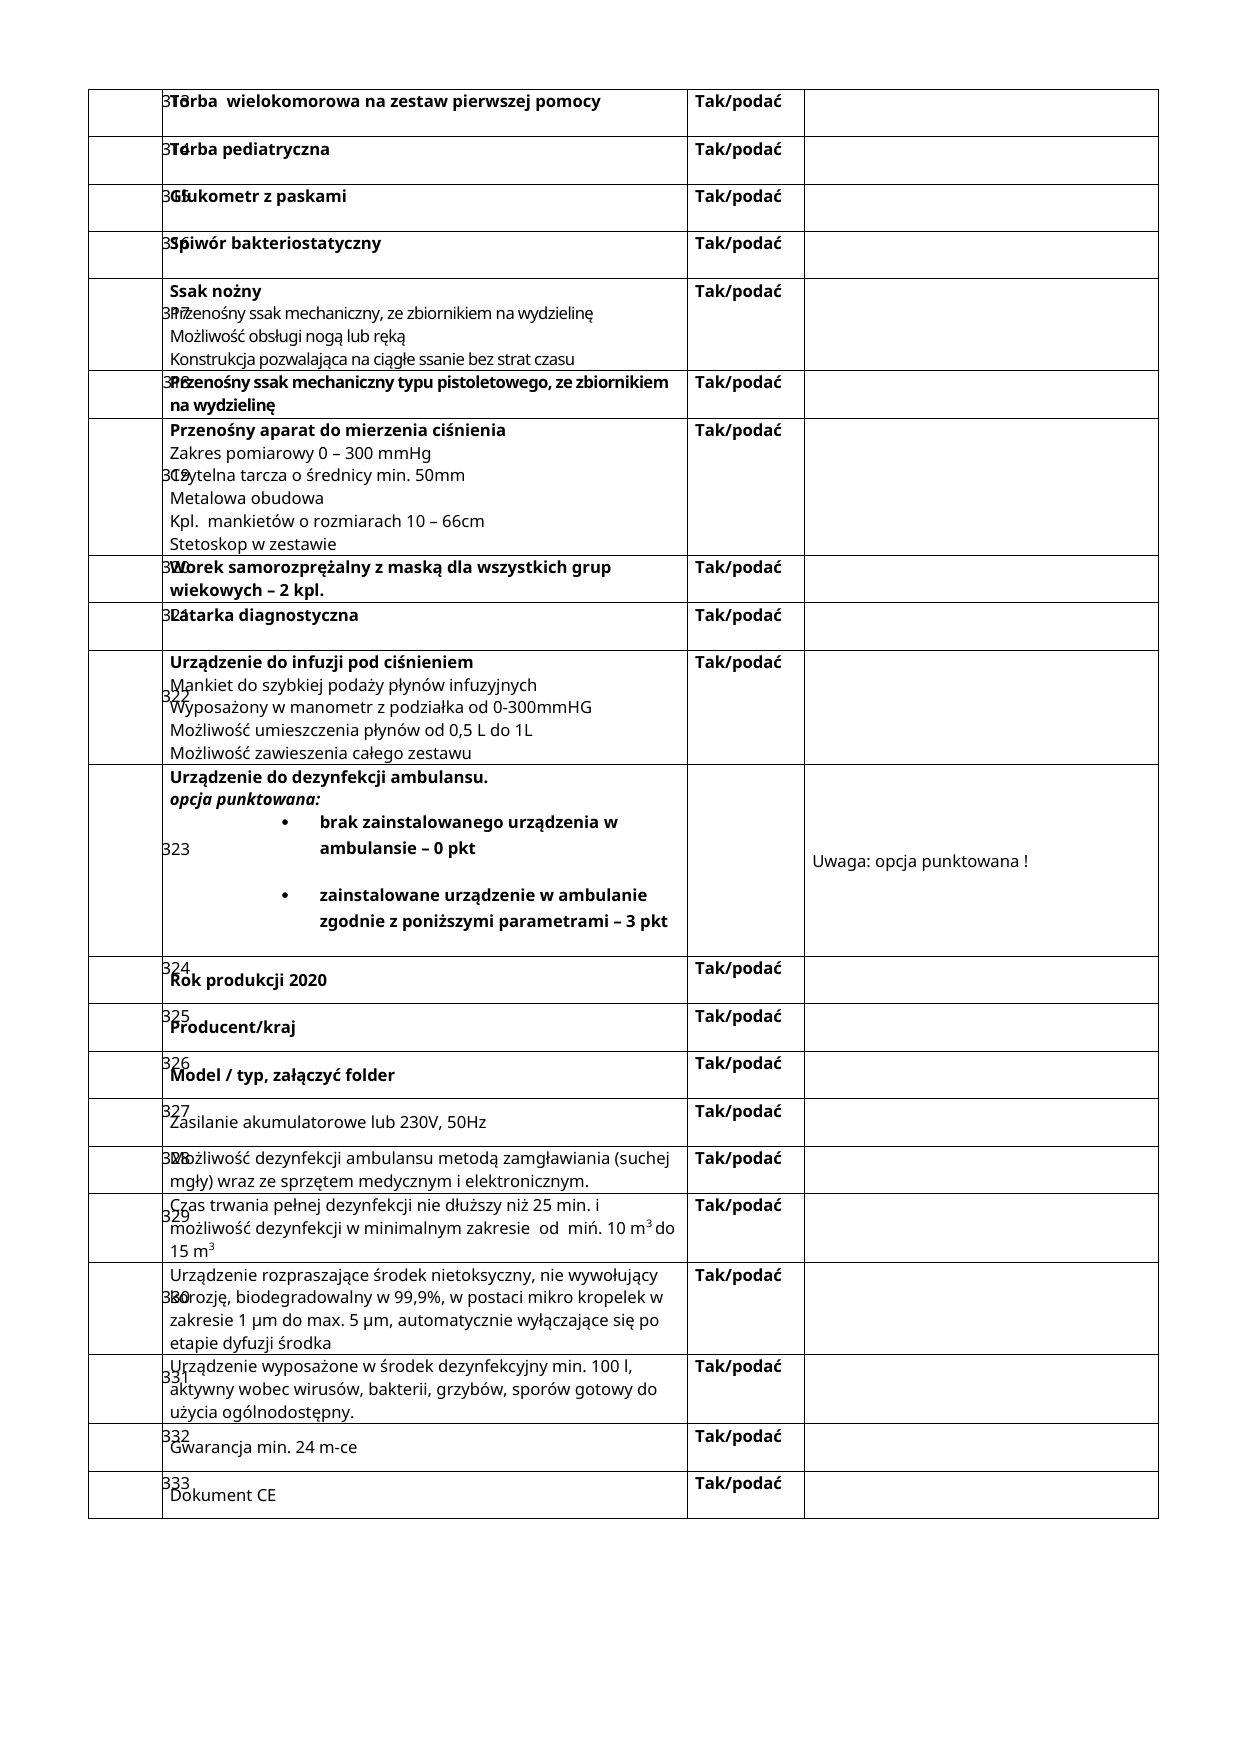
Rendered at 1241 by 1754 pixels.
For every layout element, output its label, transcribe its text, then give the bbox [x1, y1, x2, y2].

table_cell [89, 137, 162, 183]
table_cell Spiwór bakteriostatyczny [163, 232, 687, 278]
table_cell Tak/podać [688, 556, 804, 602]
table_cell Czas trwania pełnej dezynfekcji nie dłuższy niż 25 min. i możliwość dezynfekcji w minimalnym zakresie od miń. 10 m3 do 15 m3 [163, 1194, 687, 1262]
table_cell Urządzenie rozpraszające środek nietoksyczny, nie wywołujący korozję, biodegradowalny w 99,9%, w postaci mikro kropelek w zakresie 1 µm do max. 5 µm, automatycznie wyłączające się po etapie dyfuzji środka [163, 1263, 687, 1354]
table_cell Tak/podać [688, 1099, 804, 1146]
table_cell Worek samorozprężalny z maską dla wszystkich grup wiekowych – 2 kpl. [163, 556, 687, 602]
table_cell [805, 1147, 1158, 1193]
table_cell Model / typ, załączyć folder [163, 1052, 687, 1098]
table_cell [805, 279, 1158, 370]
table_cell Dokument CE [163, 1472, 687, 1518]
table_cell [89, 556, 162, 602]
table_cell [805, 1424, 1158, 1471]
table_cell Latarka diagnostyczna [163, 603, 687, 649]
table_cell Tak/podać [688, 419, 804, 555]
table_cell Tak/podać [688, 371, 804, 417]
table_cell [89, 603, 162, 649]
table_cell Tak/podać [688, 1004, 804, 1051]
table_cell [805, 1004, 1158, 1051]
table_cell Tak/podać [688, 279, 804, 370]
table_cell [805, 419, 1158, 555]
table_cell [89, 90, 162, 136]
table_cell Tak/podać [688, 651, 804, 764]
table_cell Torba wielokomorowa na zestaw pierwszej pomocy [163, 90, 687, 136]
table_cell [89, 1052, 162, 1098]
table_cell Torba pediatryczna [163, 137, 687, 183]
table_cell [89, 1147, 162, 1193]
table_cell Urządzenie wyposażone w środek dezynfekcyjny min. 100 l, aktywny wobec wirusów, bakterii, grzybów, sporów gotowy do użycia ogólnodostępny. [163, 1355, 687, 1423]
table_cell Tak/podać [688, 1472, 804, 1518]
table_cell Tak/podać [688, 137, 804, 183]
table_cell [89, 651, 162, 764]
table_cell [89, 185, 162, 231]
table_cell Możliwość dezynfekcji ambulansu metodą zamgławiania (suchej mgły) wraz ze sprzętem medycznym i elektronicznym. [163, 1147, 687, 1193]
table_cell [805, 185, 1158, 231]
table_cell Producent/kraj [163, 1004, 687, 1051]
table_cell [805, 957, 1158, 1003]
table_cell Zasilanie akumulatorowe lub 230V, 50Hz [163, 1099, 687, 1146]
table_cell [89, 371, 162, 417]
table_cell [805, 1355, 1158, 1423]
table_cell [805, 137, 1158, 183]
table_cell Tak/podać [688, 1147, 804, 1193]
table_cell [89, 957, 162, 1003]
table_cell [89, 419, 162, 555]
table_cell Uwaga: opcja punktowana ! [805, 765, 1158, 956]
table_cell Tak/podać [688, 1052, 804, 1098]
table_cell Tak/podać [688, 1424, 804, 1471]
table_cell [89, 279, 162, 370]
table_cell [805, 371, 1158, 417]
table_cell Glukometr z paskami [163, 185, 687, 231]
table_cell [89, 1194, 162, 1262]
table_cell [805, 1472, 1158, 1518]
table_cell [89, 765, 162, 956]
table_cell [805, 1099, 1158, 1146]
table_cell Rok produkcji 2020 [163, 957, 687, 1003]
table_cell Urządzenie do dezynfekcji ambulansu. opcja punktowana: brak zainstalowanego urządzenia w ambulansie – 0 pkt zainstalowane urządzenie w ambulanie zgodnie z poniższymi parametrami – 3 pkt [163, 765, 687, 956]
table_cell [805, 1194, 1158, 1262]
table_cell Tak/podać [688, 185, 804, 231]
table_cell Tak/podać [688, 603, 804, 649]
table_cell [89, 1099, 162, 1146]
table_cell Tak/podać [688, 90, 804, 136]
table_cell [805, 556, 1158, 602]
table_cell [89, 1424, 162, 1471]
table_cell [89, 1472, 162, 1518]
table_cell Tak/podać [688, 1263, 804, 1354]
table_cell [805, 603, 1158, 649]
table_cell [89, 1355, 162, 1423]
table_cell [89, 232, 162, 278]
table_cell Tak/podać [688, 1194, 804, 1262]
table_cell [805, 232, 1158, 278]
table_cell [89, 1004, 162, 1051]
table_cell [805, 1263, 1158, 1354]
table_cell Tak/podać [688, 1355, 804, 1423]
table_cell Tak/podać [688, 232, 804, 278]
table_cell [805, 1052, 1158, 1098]
table_cell [89, 1263, 162, 1354]
table_cell [688, 765, 804, 956]
table_cell Tak/podać [688, 957, 804, 1003]
table_cell Gwarancja min. 24 m-ce [163, 1424, 687, 1471]
table_cell [805, 90, 1158, 136]
table_cell [805, 651, 1158, 764]
